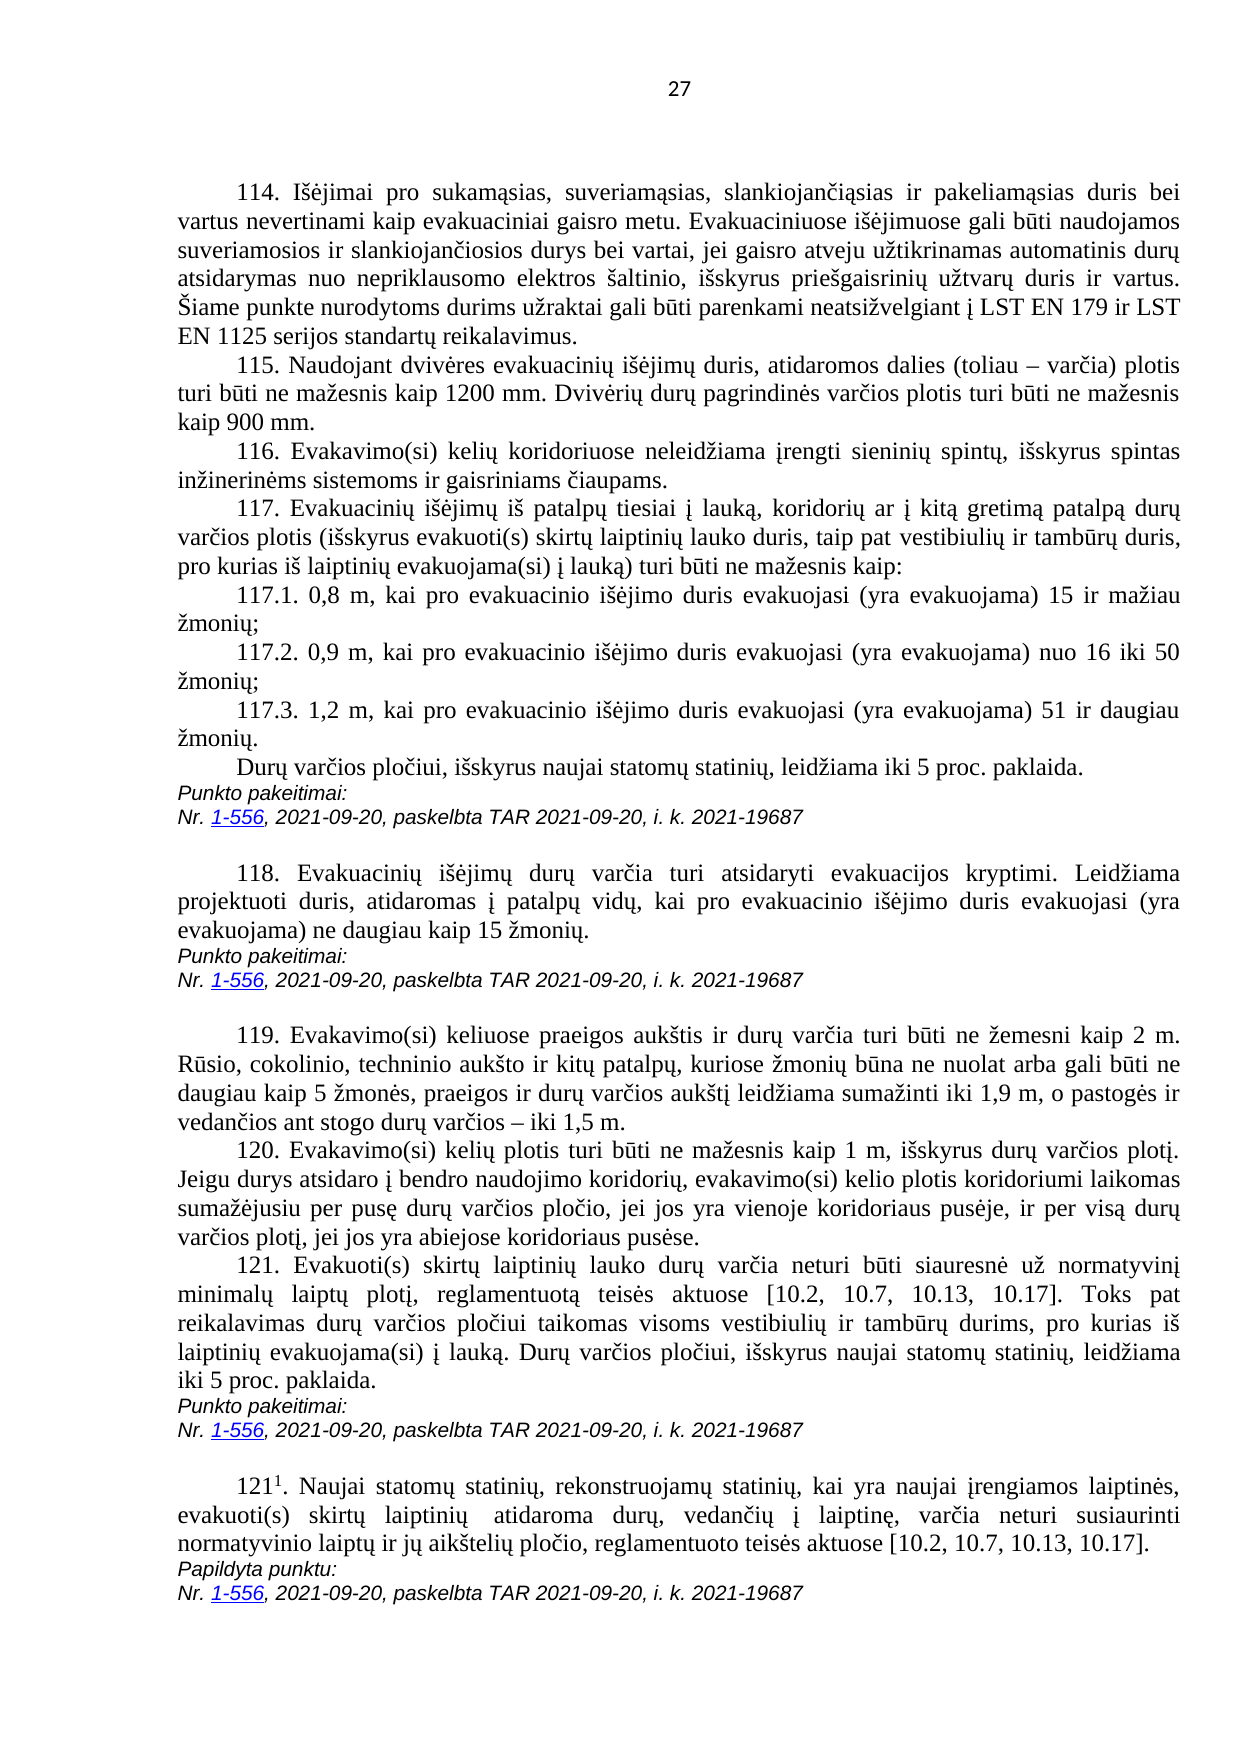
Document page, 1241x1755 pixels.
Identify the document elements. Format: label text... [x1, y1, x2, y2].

text 114. Išėjimai pro sukamąsias, suveriamąsias, slankiojančiąsias ir pakeliamąsias duris bei vartus nevertinami kaip evakuaciniai gaisro metu. Evakuaciniuose išėjimuose gali būti naudojamos suveriamosios ir slankiojančiosios durys bei vartai, jei gaisro atveju užtikrinamas automatinis durų atsidarymas nuo nepriklausomo elektros šaltinio, išskyrus priešgaisrinių užtvarų duris ir vartus. Šiame punkte nurodytoms durims užraktai gali būti parenkami neatsižvelgiant į LST EN 179 ir LST EN 1125 serijos standartų reikalavimus. [177, 177, 1181, 350]
text Nr. 1-556, 2021-09-20, paskelbta TAR 2021-09-20, i. k. 2021-19687 [177, 968, 1181, 992]
text 119. Evakavimo(si) keliuose praeigos aukštis ir durų varčia turi būti ne žemesni kaip 2 m. Rūsio, cokolinio, techninio aukšto ir kitų patalpų, kuriose žmonių būna ne nuolat arba gali būti ne daugiau kaip 5 žmonės, praeigos ir durų varčios aukštį leidžiama sumažinti iki 1,9 m, o pastogės ir vedančios ant stogo durų varčios – iki 1,5 m. [177, 1021, 1181, 1136]
text 117.3. 1,2 m, kai pro evakuacinio išėjimo duris evakuojasi (yra evakuojama) 51 ir daugiau žmonių. [177, 695, 1181, 752]
text 121. Evakuoti(s) skirtų laiptinių lauko durų varčia neturi būti siauresnė už normatyvinį minimalų laiptų plotį, reglamentuotą teisės aktuose [10.2, 10.7, 10.13, 10.17]. Toks pat reikalavimas durų varčios pločiui taikomas visoms vestibiulių ir tambūrų durims, pro kurias iš laiptinių evakuojama(si) į lauką. Durų varčios pločiui, išskyrus naujai statomų statinių, leidžiama iki 5 proc. paklaida. [177, 1251, 1181, 1394]
text 117. Evakuacinių išėjimų iš patalpų tiesiai į lauką, koridorių ar į kitą gretimą patalpą durų varčios plotis (išskyrus evakuoti(s) skirtų laiptinių lauko duris, taip pat vestibiulių ir tambūrų duris, pro kurias iš laiptinių evakuojama(si) į lauką) turi būti ne mažesnis kaip: [177, 493, 1181, 580]
text 117.1. 0,8 m, kai pro evakuacinio išėjimo duris evakuojasi (yra evakuojama) 15 ir mažiau žmonių; [177, 580, 1181, 637]
text 1211. Naujai statomų statinių, rekonstruojamų statinių, kai yra naujai įrengiamos laiptinės, evakuoti(s) skirtų laiptinių atidaroma durų, vedančių į laiptinę, varčia neturi susiaurinti normatyvinio laiptų ir jų aikštelių pločio, reglamentuoto teisės aktuose [10.2, 10.7, 10.13, 10.17]. [177, 1471, 1181, 1557]
text 116. Evakavimo(si) kelių koridoriuose neleidžiama įrengti sieninių spintų, išskyrus spintas inžinerinėms sistemoms ir gaisriniams čiaupams. [177, 436, 1181, 493]
text 118. Evakuacinių išėjimų durų varčia turi atsidaryti evakuacijos kryptimi. Leidžiama projektuoti duris, atidaromas į patalpų vidų, kai pro evakuacinio išėjimo duris evakuojasi (yra evakuojama) ne daugiau kaip 15 žmonių. [177, 858, 1181, 944]
text Nr. 1-556, 2021-09-20, paskelbta TAR 2021-09-20, i. k. 2021-19687 [177, 805, 1181, 829]
text Papildyta punktu: [177, 1557, 1181, 1581]
text 120. Evakavimo(si) kelių plotis turi būti ne mažesnis kaip 1 m, išskyrus durų varčios plotį. Jeigu durys atsidaro į bendro naudojimo koridorių, evakavimo(si) kelio plotis koridoriumi laikomas sumažėjusiu per pusę durų varčios pločio, jei jos yra vienoje koridoriaus pusėje, ir per visą durų varčios plotį, jei jos yra abiejose koridoriaus pusėse. [177, 1136, 1181, 1251]
text 117.2. 0,9 m, kai pro evakuacinio išėjimo duris evakuojasi (yra evakuojama) nuo 16 iki 50 žmonių; [177, 637, 1181, 695]
text Punkto pakeitimai: [177, 944, 1181, 968]
text 115. Naudojant dvivėres evakuacinių išėjimų duris, atidaromos dalies (toliau – varčia) plotis turi būti ne mažesnis kaip 1200 mm. Dvivėrių durų pagrindinės varčios plotis turi būti ne mažesnis kaip 900 mm. [177, 350, 1181, 436]
text Nr. 1-556, 2021-09-20, paskelbta TAR 2021-09-20, i. k. 2021-19687 [177, 1418, 1181, 1442]
text Punkto pakeitimai: [177, 781, 1181, 805]
text Durų varčios pločiui, išskyrus naujai statomų statinių, leidžiama iki 5 proc. paklaida. [177, 752, 1181, 781]
text Punkto pakeitimai: [177, 1394, 1181, 1418]
text Nr. 1-556, 2021-09-20, paskelbta TAR 2021-09-20, i. k. 2021-19687 [177, 1581, 1181, 1605]
